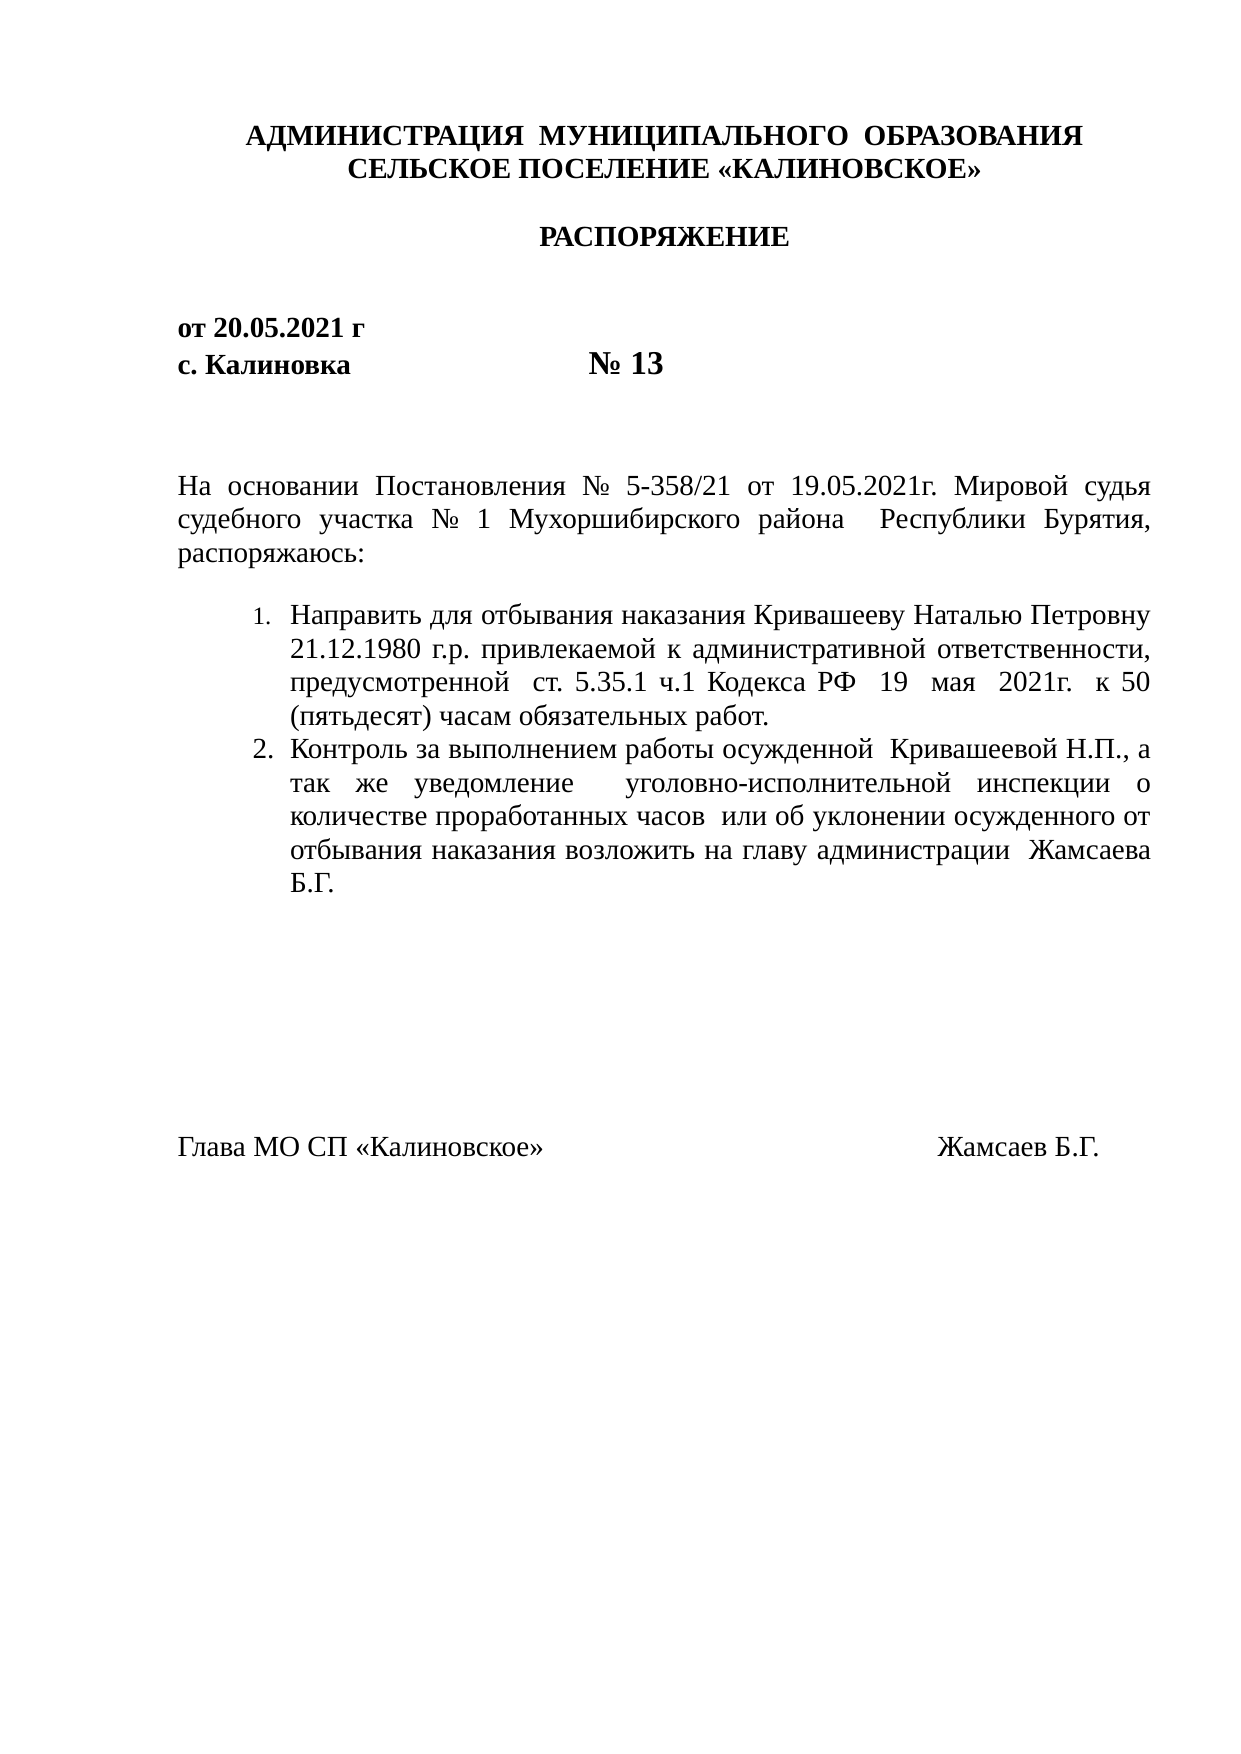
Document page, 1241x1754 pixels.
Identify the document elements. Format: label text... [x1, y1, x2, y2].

text Глава МО СП «Калиновское» Жамсаев Б.Г. [177, 1129, 1152, 1163]
list Направить для отбывания наказания Кривашееву Наталью Петровну 21.12.1980 г.р. привлекаемой к административной ответственности, предусмотренной ст. 5.35.1 ч.1 Кодекса РФ 19 мая 2021г. к 50 (пятьдесят) часам обязательных работ. [252, 597, 1152, 731]
text АДМИНИСТРАЦИЯ МУНИЦИПАЛЬНОГО ОБРАЗОВАНИЯ [177, 118, 1152, 152]
text СЕЛЬСКОЕ ПОСЕЛЕНИЕ «КАЛИНОВСКОЕ» [177, 152, 1152, 185]
text от 20.05.2021 г [177, 310, 1152, 343]
text РАСПОРЯЖЕНИЕ [177, 219, 1152, 252]
list Контроль за выполнением работы осужденной Кривашеевой Н.П., а так же уведомление уголовно-исполнительной инспекции о количестве проработанных часов или об уклонении осужденного от отбывания наказания возложить на главу администрации Жамсаева Б.Г. [252, 731, 1152, 899]
text На основании Постановления № 5-358/21 от 19.05.2021г. Мировой судья судебного участка № 1 Мухоршибирского района Республики Бурятия, распоряжаюсь: [177, 468, 1152, 568]
text с. Калиновка № 13 [177, 343, 1152, 382]
